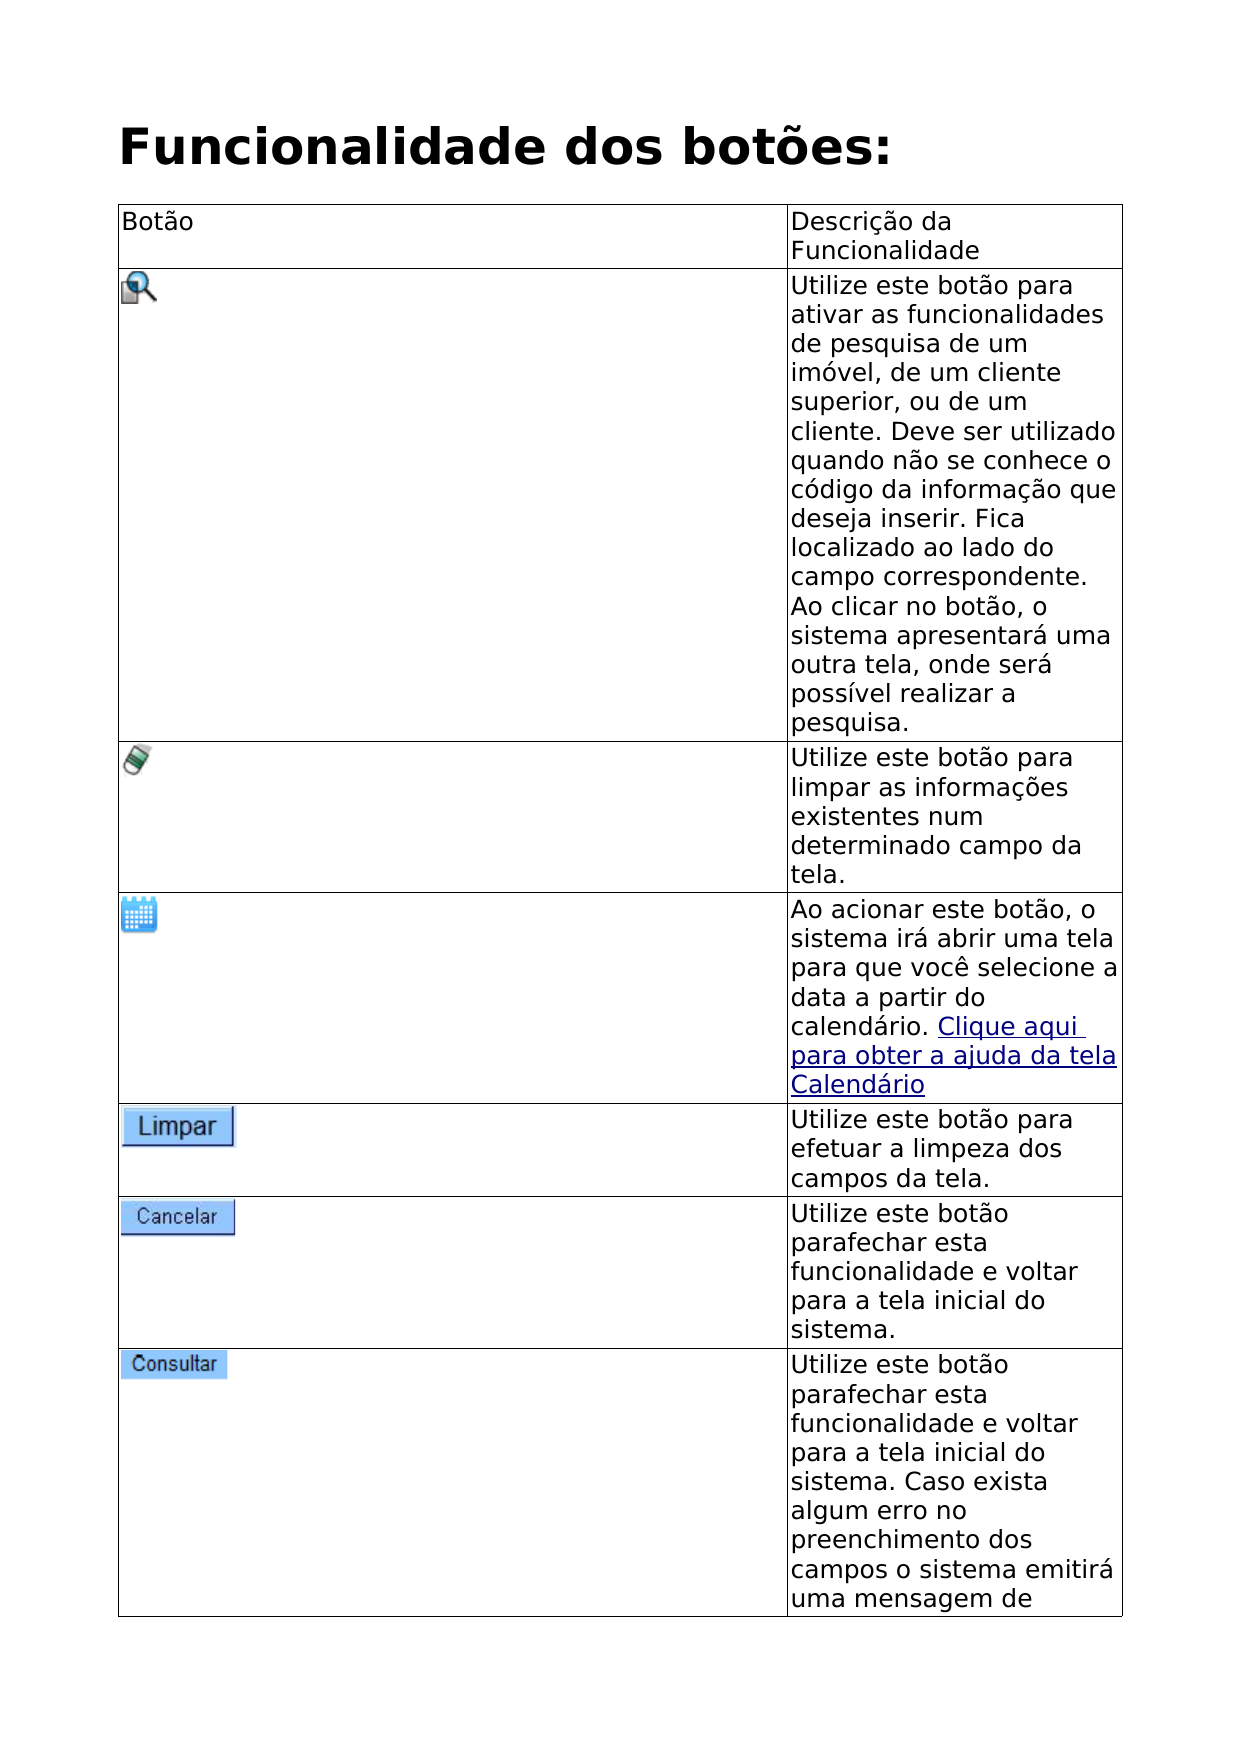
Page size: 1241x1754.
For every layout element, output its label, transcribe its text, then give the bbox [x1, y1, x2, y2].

table_cell Utilize este botão para ativar as funcionalidades de pesquisa de um imóvel, de um cliente superior, ou de um cliente. Deve ser utilizado quando não se conhece o código da informação que deseja inserir. Fica localizado ao lado do campo correspondente. Ao clicar no botão, o sistema apresentará uma outra tela, onde será possível realizar a pesquisa. [788, 269, 1122, 741]
table_cell Utilize este botão parafechar esta funcionalidade e voltar para a tela inicial do sistema. Caso exista algum erro no preenchimento dos campos o sistema emitirá uma mensagem de [788, 1349, 1122, 1616]
picture [121, 895, 159, 935]
picture [121, 271, 157, 304]
picture [121, 743, 153, 777]
picture [121, 1105, 237, 1148]
table_cell [119, 893, 787, 1102]
table_cell [119, 1349, 787, 1616]
table_header Descrição da Funcionalidade [788, 205, 1122, 268]
table_cell Utilize este botão parafechar esta funcionalidade e voltar para a tela inicial do sistema. [788, 1197, 1122, 1348]
picture [121, 1350, 228, 1381]
table_header Botão [119, 205, 787, 268]
table_cell Utilize este botão para efetuar a limpeza dos campos da tela. [788, 1104, 1122, 1196]
table_cell [119, 269, 787, 741]
table_cell [119, 742, 787, 892]
table_cell Utilize este botão para limpar as informações existentes num determinado campo da tela. [788, 742, 1122, 892]
table_cell Ao acionar este botão, o sistema irá abrir uma tela para que você selecione a data a partir do calendário. Clique aqui para obter a ajuda da tela Calendário [788, 893, 1122, 1102]
table_cell [119, 1104, 787, 1196]
picture [121, 1198, 236, 1237]
table_cell [119, 1197, 787, 1348]
subtitle Funcionalidade dos botões: [118, 118, 1122, 176]
